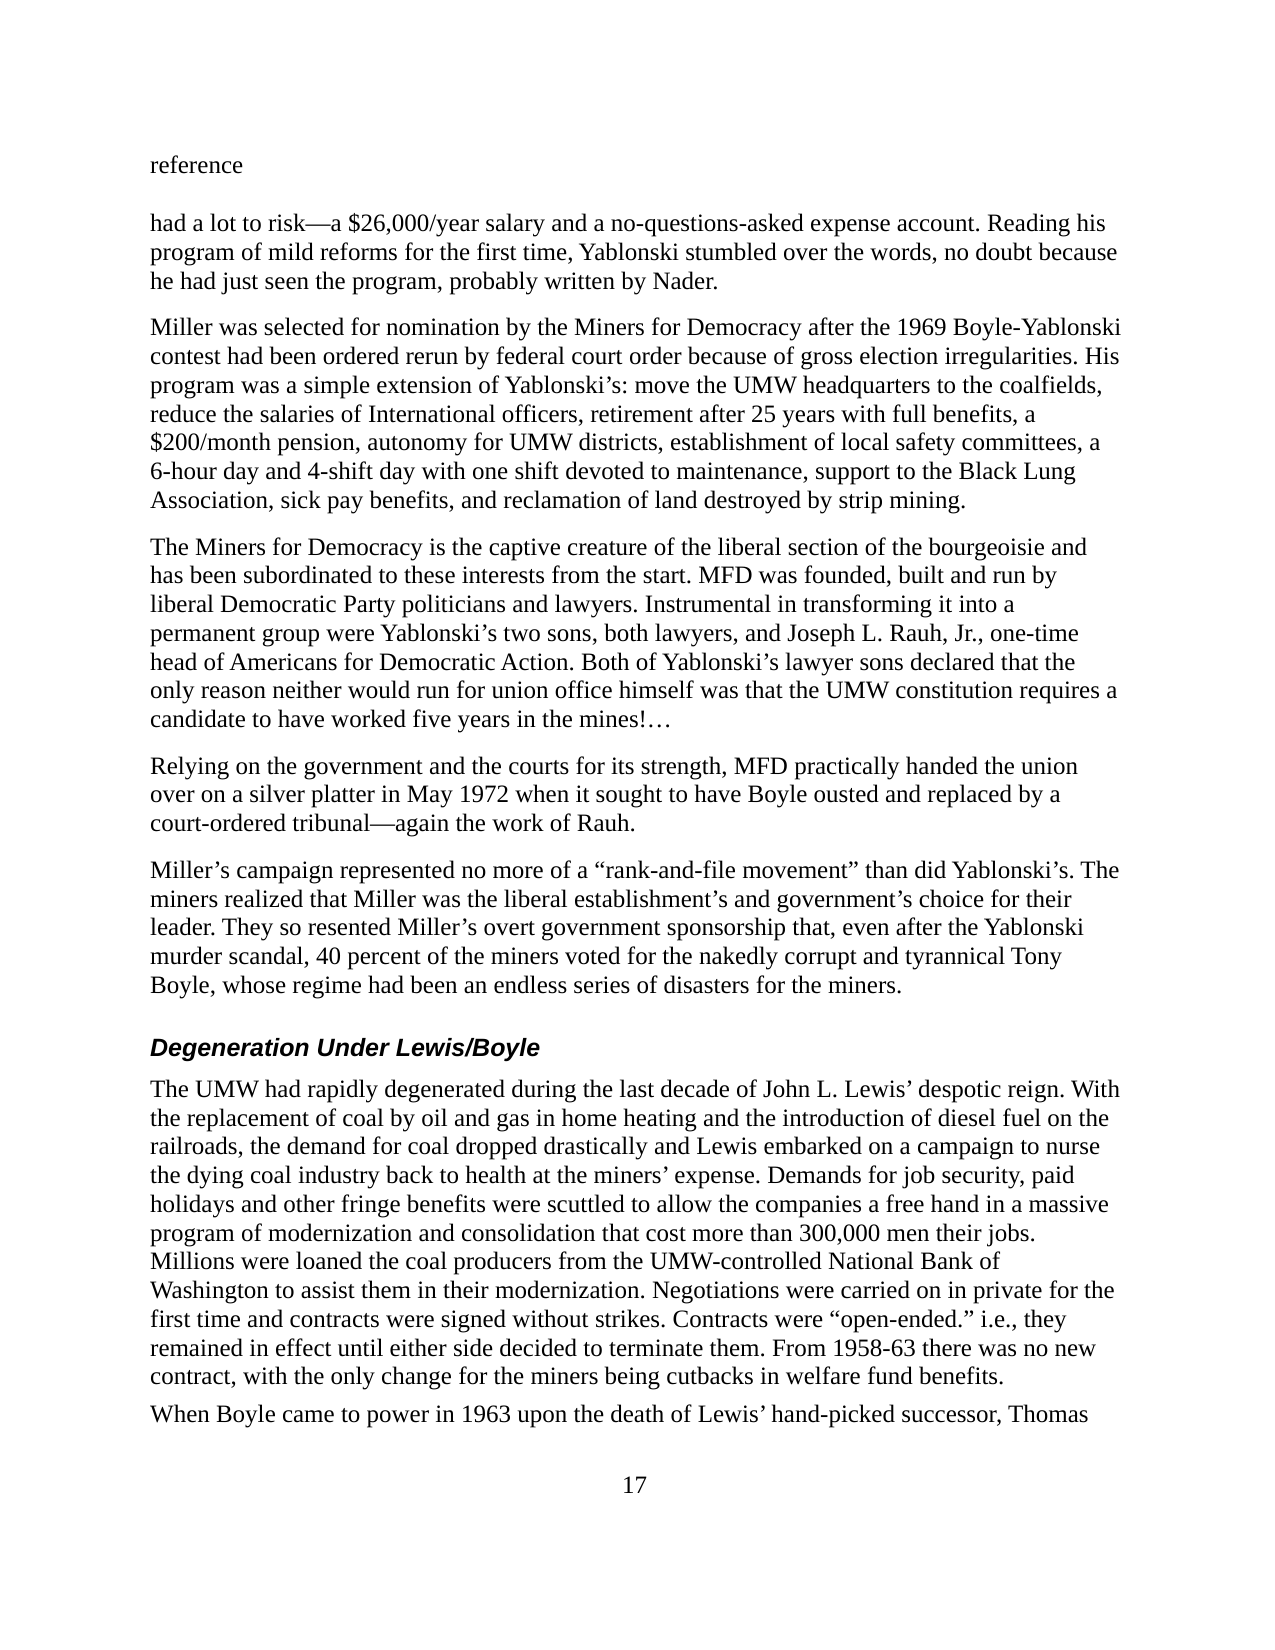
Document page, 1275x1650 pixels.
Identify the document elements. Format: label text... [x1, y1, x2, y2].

text The Miners for Democracy is the captive creature of the liberal section of the bourgeoisie and has been subordinated to these interests from the start. MFD was founded, built and run by liberal Democratic Party politicians and lawyers. Instrumental in transforming it into a permanent group were Yablonski’s two sons, both lawyers, and Joseph L. Rauh, Jr., one-time head of Americans for Democratic Action. Both of Yablonski’s lawyer sons declared that the only reason neither would run for union office himself was that the UMW constitution requires a candidate to have worked five years in the mines!… [150, 532, 1125, 733]
text When Boyle came to power in 1963 upon the death of Lewis’ hand-picked successor, Thomas [150, 1399, 1125, 1428]
text Miller’s campaign represented no more of a “rank-and-file movement” than did Yablonski’s. The miners realized that Miller was the liberal establishment’s and government’s choice for their leader. They so resented Miller’s overt government sponsorship that, even after the Yablonski murder scandal, 40 percent of the miners voted for the nakedly corrupt and tyrannical Tony Boyle, whose regime had been an endless series of disasters for the miners. [150, 855, 1125, 999]
subtitle Degeneration Under Lewis/Boyle [150, 1033, 1125, 1061]
text Miller was selected for nomination by the Miners for Democracy after the 1969 Boyle-Yablonski contest had been ordered rerun by federal court order because of gross election irregularities. His program was a simple extension of Yablonski’s: move the UMW headquarters to the coalfields, reduce the salaries of International officers, retirement after 25 years with full benefits, a $200/month pension, autonomy for UMW districts, establishment of local safety committees, a 6-hour day and 4-shift day with one shift devoted to maintenance, support to the Black Lung Association, sick pay benefits, and reclamation of land destroyed by strip mining. [150, 312, 1125, 514]
text Relying on the government and the courts for its strength, MFD practically handed the union over on a silver platter in May 1972 when it sought to have Boyle ousted and replaced by a court-ordered tribunal—again the work of Rauh. [150, 751, 1125, 837]
text The UMW had rapidly degenerated during the last decade of John L. Lewis’ despotic reign. With the replacement of coal by oil and gas in home heating and the introduction of diesel fuel on the railroads, the demand for coal dropped drastically and Lewis embarked on a campaign to nurse the dying coal industry back to health at the miners’ expense. Demands for job security, paid holidays and other fringe benefits were scuttled to allow the companies a free hand in a massive program of modernization and consolidation that cost more than 300,000 men their jobs. Millions were loaned the coal producers from the UMW-controlled National Bank of Washington to assist them in their modernization. Negotiations were carried on in private for the first time and contracts were signed without strikes. Contracts were “open-ended.” i.e., they remained in effect until either side decided to terminate them. From 1958-63 there was no new contract, with the only change for the miners being cutbacks in welfare fund benefits. [150, 1074, 1125, 1390]
text had a lot to risk—a $26,000/year salary and a no-questions-asked expense account. Reading his program of mild reforms for the first time, Yablonski stumbled over the words, no doubt because he had just seen the program, probably written by Nader. [150, 208, 1125, 294]
